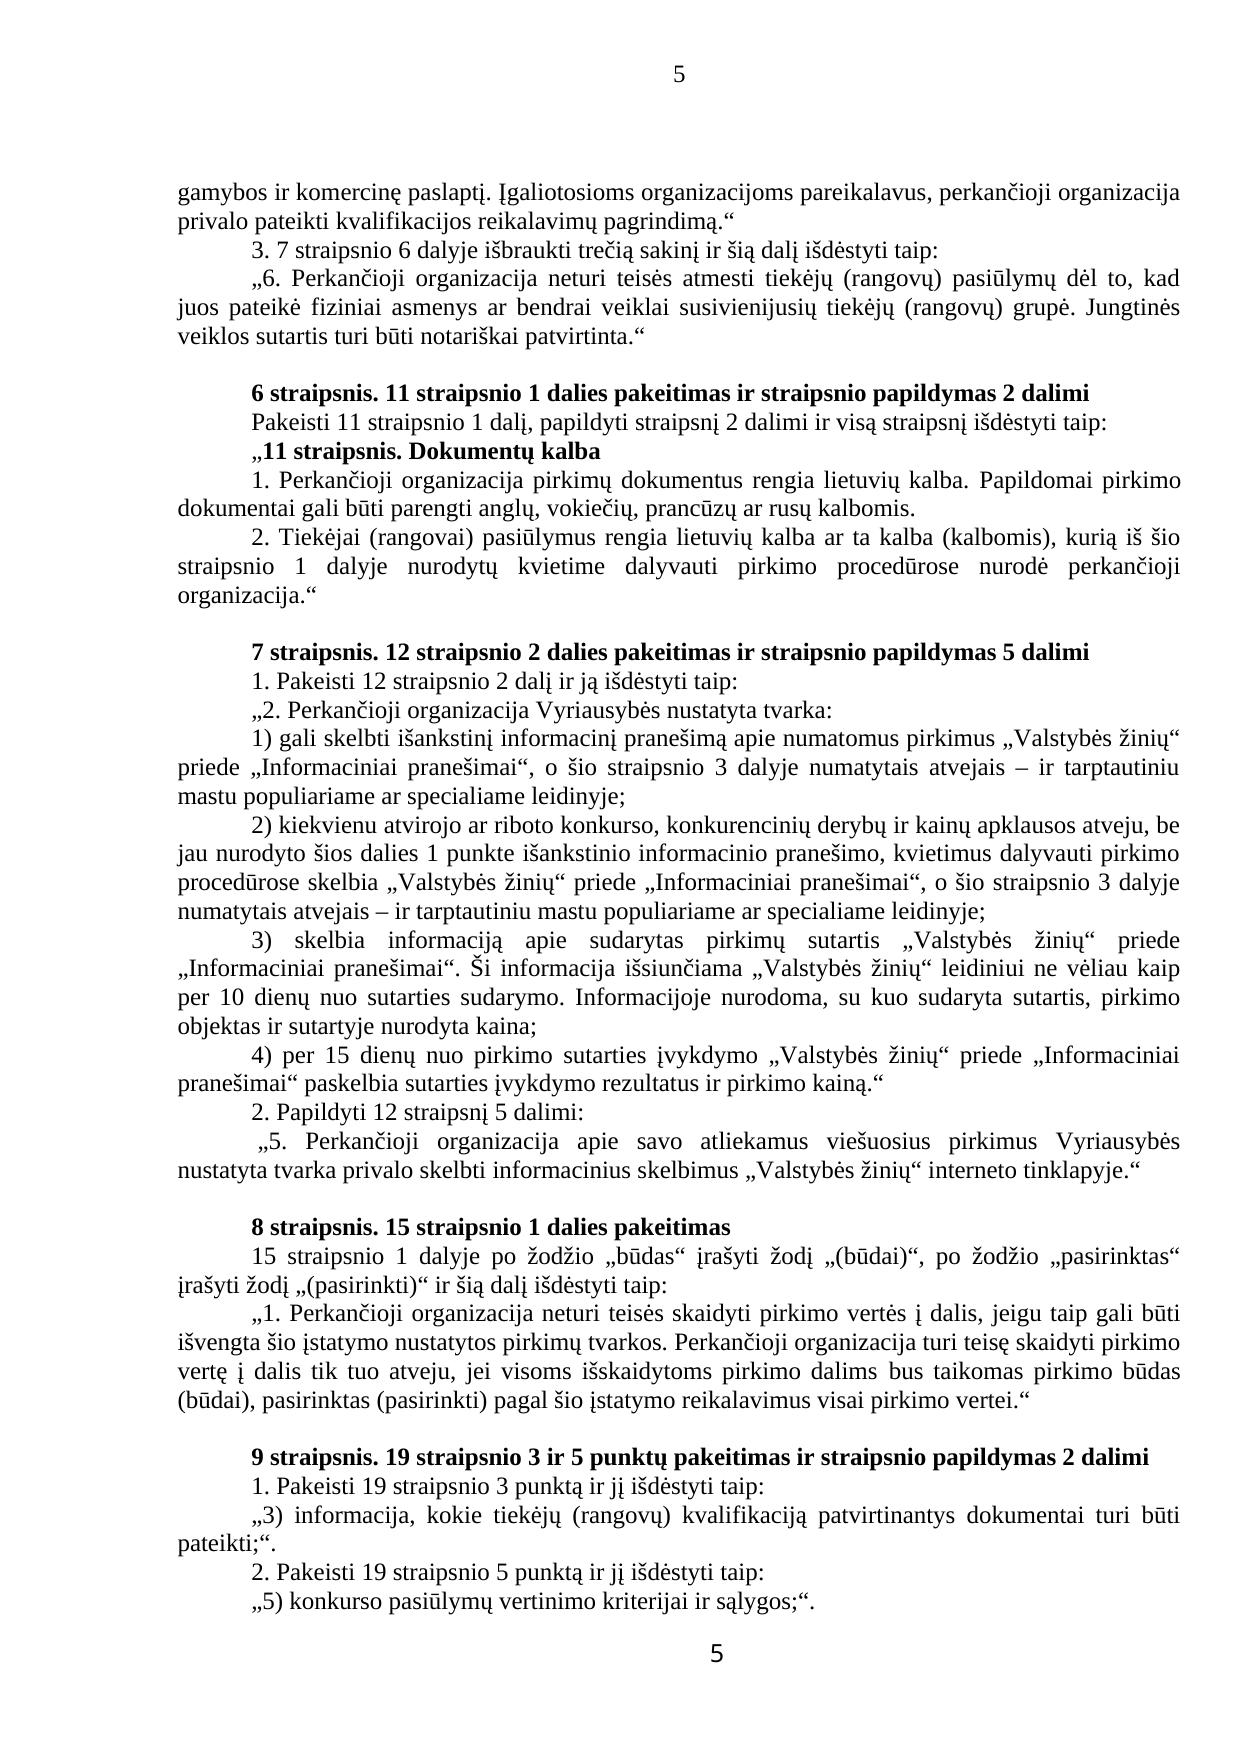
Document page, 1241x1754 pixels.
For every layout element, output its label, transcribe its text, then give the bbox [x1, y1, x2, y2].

text 3) skelbia informaciją apie sudarytas pirkimų sutartis „Valstybės žinių“ priede „Informaciniai pranešimai“. Ši informacija išsiunčiama „Valstybės žinių“ leidiniui ne vėliau kaip per 10 dienų nuo sutarties sudarymo. Informacijoje nurodoma, su kuo sudaryta sutartis, pirkimo objektas ir sutartyje nurodyta kaina; [177, 925, 1181, 1040]
text 15 straipsnio 1 dalyje po žodžio „būdas“ įrašyti žodį „(būdai)“, po žodžio „pasirinktas“ įrašyti žodį „(pasirinkti)“ ir šią dalį išdėstyti taip: [177, 1241, 1181, 1298]
text „5) konkurso pasiūlymų vertinimo kriterijai ir sąlygos;“. [177, 1586, 1181, 1615]
text Pakeisti 11 straipsnio 1 dalį, papildyti straipsnį 2 dalimi ir visą straipsnį išdėstyti taip: [177, 407, 1181, 436]
text 6 straipsnis. 11 straipsnio 1 dalies pakeitimas ir straipsnio papildymas 2 dalimi [251, 378, 1181, 407]
text gamybos ir komercinę paslaptį. Įgaliotosioms organizacijoms pareikalavus, perkančioji organizacija privalo pateikti kvalifikacijos reikalavimų pagrindimą.“ [177, 177, 1181, 235]
text 7 straipsnis. 12 straipsnio 2 dalies pakeitimas ir straipsnio papildymas 5 dalimi [251, 637, 1181, 666]
text „5. Perkančioji organizacija apie savo atliekamus viešuosius pirkimus Vyriausybės nustatyta tvarka privalo skelbti informacinius skelbimus „Valstybės žinių“ interneto tinklapyje.“ [177, 1126, 1181, 1183]
text 4) per 15 dienų nuo pirkimo sutarties įvykdymo „Valstybės žinių“ priede „Informaciniai pranešimai“ paskelbia sutarties įvykdymo rezultatus ir pirkimo kainą.“ [177, 1040, 1181, 1097]
text „6. Perkančioji organizacija neturi teisės atmesti tiekėjų (rangovų) pasiūlymų dėl to, kad juos pateikė fiziniai asmenys ar bendrai veiklai susivienijusių tiekėjų (rangovų) grupė. Jungtinės veiklos sutartis turi būti notariškai patvirtinta.“ [177, 263, 1181, 350]
text 2. Tiekėjai (rangovai) pasiūlymus rengia lietuvių kalba ar ta kalba (kalbomis), kurią iš šio straipsnio 1 dalyje nurodytų kvietime dalyvauti pirkimo procedūrose nurodė perkančioji organizacija.“ [177, 522, 1181, 608]
text 1) gali skelbti išankstinį informacinį pranešimą apie numatomus pirkimus „Valstybės žinių“ priede „Informaciniai pranešimai“, o šio straipsnio 3 dalyje numatytais atvejais – ir tarptautiniu mastu populiariame ar specialiame leidinyje; [177, 723, 1181, 810]
text 1. Perkančioji organizacija pirkimų dokumentus rengia lietuvių kalba. Papildomai pirkimo dokumentai gali būti parengti anglų, vokiečių, prancūzų ar rusų kalbomis. [177, 465, 1181, 522]
text 2) kiekvienu atvirojo ar riboto konkurso, konkurencinių derybų ir kainų apklausos atveju, be jau nurodyto šios dalies 1 punkte išankstinio informacinio pranešimo, kvietimus dalyvauti pirkimo procedūrose skelbia „Valstybės žinių“ priede „Informaciniai pranešimai“, o šio straipsnio 3 dalyje numatytais atvejais – ir tarptautiniu mastu populiariame ar specialiame leidinyje; [177, 810, 1181, 925]
text 2. Pakeisti 19 straipsnio 5 punktą ir jį išdėstyti taip: [177, 1557, 1181, 1586]
text „2. Perkančioji organizacija Vyriausybės nustatyta tvarka: [177, 695, 1181, 723]
text „11 straipsnis. Dokumentų kalba [177, 436, 1181, 465]
text „3) informacija, kokie tiekėjų (rangovų) kvalifikaciją patvirtinantys dokumentai turi būti pateikti;“. [177, 1500, 1181, 1557]
text „1. Perkančioji organizacija neturi teisės skaidyti pirkimo vertės į dalis, jeigu taip gali būti išvengta šio įstatymo nustatytos pirkimų tvarkos. Perkančioji organizacija turi teisę skaidyti pirkimo vertę į dalis tik tuo atveju, jei visoms išskaidytoms pirkimo dalims bus taikomas pirkimo būdas (būdai), pasirinktas (pasirinkti) pagal šio įstatymo reikalavimus visai pirkimo vertei.“ [177, 1298, 1181, 1413]
text 1. Pakeisti 19 straipsnio 3 punktą ir jį išdėstyti taip: [177, 1471, 1181, 1500]
text 2. Papildyti 12 straipsnį 5 dalimi: [177, 1097, 1181, 1126]
text 8 straipsnis. 15 straipsnio 1 dalies pakeitimas [177, 1212, 1181, 1241]
text 3. 7 straipsnio 6 dalyje išbraukti trečią sakinį ir šią dalį išdėstyti taip: [177, 235, 1181, 263]
text 1. Pakeisti 12 straipsnio 2 dalį ir ją išdėstyti taip: [177, 666, 1181, 695]
text 9 straipsnis. 19 straipsnio 3 ir 5 punktų pakeitimas ir straipsnio papildymas 2 dalimi [251, 1442, 1181, 1471]
